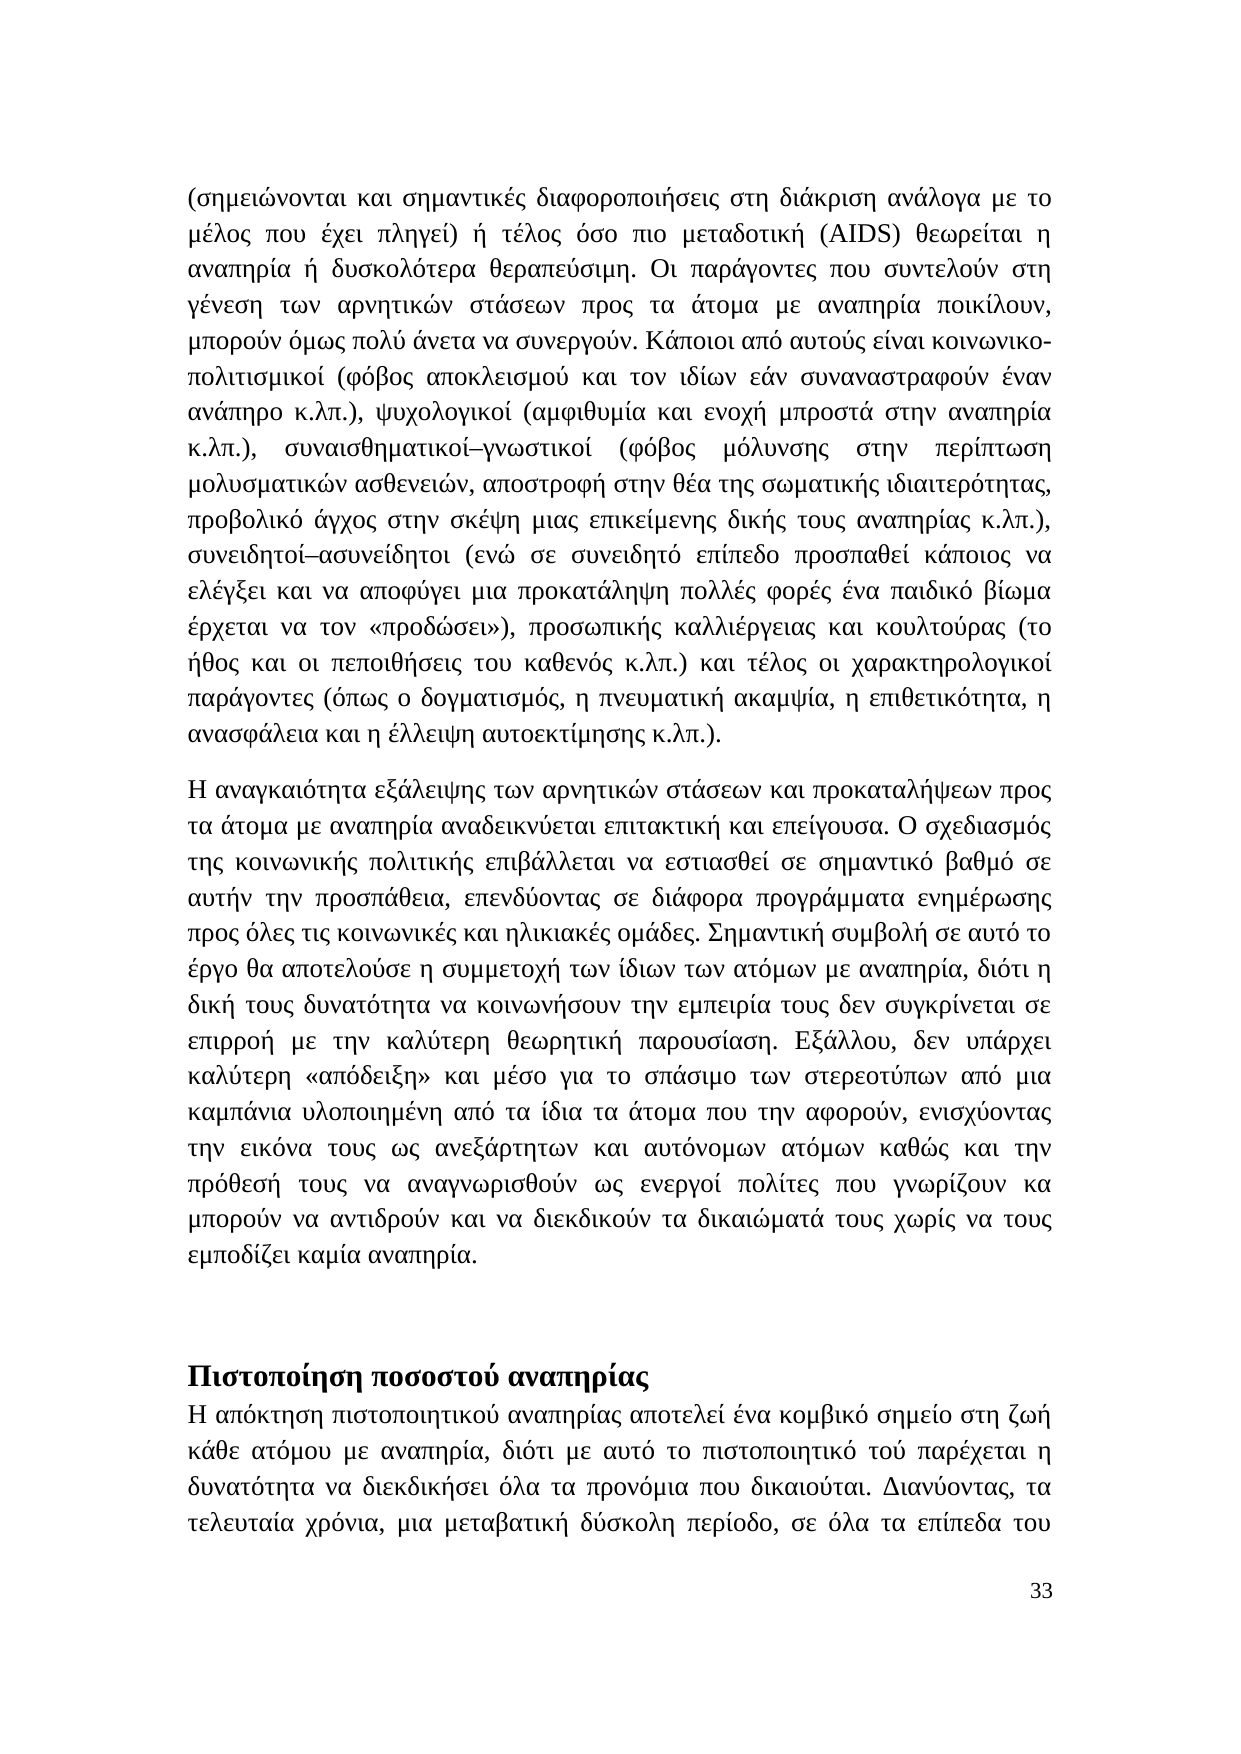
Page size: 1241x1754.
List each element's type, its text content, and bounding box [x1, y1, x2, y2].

text Η αναγκαιότητα εξάλειψης των αρνητικών στάσεων και προκαταλήψεων προς τα άτομα με αναπηρία αναδεικνύεται επιτακτική και επείγουσα. Ο σχεδιασμός της κοινωνικής πολιτικής επιβάλλεται να εστιασθεί σε σημαντικό βαθμό σε αυτήν την προσπάθεια, επενδύοντας σε διάφορα προγράμματα ενημέρωσης προς όλες τις κοινωνικές και ηλικιακές ομάδες. Σημαντική συμβολή σε αυτό το έργο θα αποτελούσε η συμμετοχή των ίδιων των ατόμων με αναπηρία, διότι η δική τους δυνατότητα να κοινωνήσουν την εμπειρία τους δεν συγκρίνεται σε επιρροή με την καλύτερη θεωρητική παρουσίαση. Εξάλλου, δεν υπάρχει καλύτερη «απόδειξη» και μέσο για το σπάσιμο των στερεοτύπων από μια καμπάνια υλοποιημένη από τα ίδια τα άτομα που την αφορούν, ενισχύοντας την εικόνα τους ως ανεξάρτητων και αυτόνομων ατόμων καθώς και την πρόθεσή τους να αναγνωρισθούν ως ενεργοί πολίτες που γνωρίζουν κα μπορούν να αντιδρούν και να διεκδικούν τα δικαιώματά τους χωρίς να τους εμποδίζει καμία αναπηρία. [187, 774, 1053, 1269]
text (σημειώνονται και σημαντικές διαφοροποιήσεις στη διάκριση ανάλογα με το μέλος που έχει πληγεί) ή τέλος όσο πιο μεταδοτική (AIDS) θεωρείται η αναπηρία ή δυσκολότερα θεραπεύσιμη. Οι παράγοντες που συντελούν στη γένεση των αρνητικών στάσεων προς τα άτομα με αναπηρία ποικίλουν, μπορούν όμως πολύ άνετα να συνεργούν. Κάποιοι από αυτούς είναι κοινωνικο-πολιτισμικοί (φόβος αποκλεισμού και τον ιδίων εάν συναναστραφούν έναν ανάπηρο κ.λπ.), ψυχολογικοί (αμφιθυμία και ενοχή μπροστά στην αναπηρία κ.λπ.), συναισθηματικοί–γνωστικοί (φόβος μόλυνσης στην περίπτωση μολυσματικών ασθενειών, αποστροφή στην θέα της σωματικής ιδιαιτερότητας, προβολικό άγχος στην σκέψη μιας επικείμενης δικής τους αναπηρίας κ.λπ.), συνειδητοί–ασυνείδητοι (ενώ σε συνειδητό επίπεδο προσπαθεί κάποιος να ελέγξει και να αποφύγει μια προκατάληψη πολλές φορές ένα παιδικό βίωμα έρχεται να τον «προδώσει»), προσωπικής καλλιέργειας και κουλτούρας (το ήθος και οι πεποιθήσεις του καθενός κ.λπ.) και τέλος οι χαρακτηρολογικοί παράγοντες (όπως ο δογματισμός, η πνευματική ακαμψία, η επιθετικότητα, η ανασφάλεια και η έλλειψη αυτοεκτίμησης κ.λπ.). [187, 181, 1053, 748]
subtitle Πιστοποίηση ποσοστού αναπηρίας [187, 1357, 1053, 1393]
text Η απόκτηση πιστοποιητικού αναπηρίας αποτελεί ένα κομβικό σημείο στη ζωή κάθε ατόμου με αναπηρία, διότι με αυτό το πιστοποιητικό τού παρέχεται η δυνατότητα να διεκδικήσει όλα τα προνόμια που δικαιούται. Διανύοντας, τα τελευταία χρόνια, μια μεταβατική δύσκολη περίοδο, σε όλα τα επίπεδα του [187, 1398, 1053, 1537]
